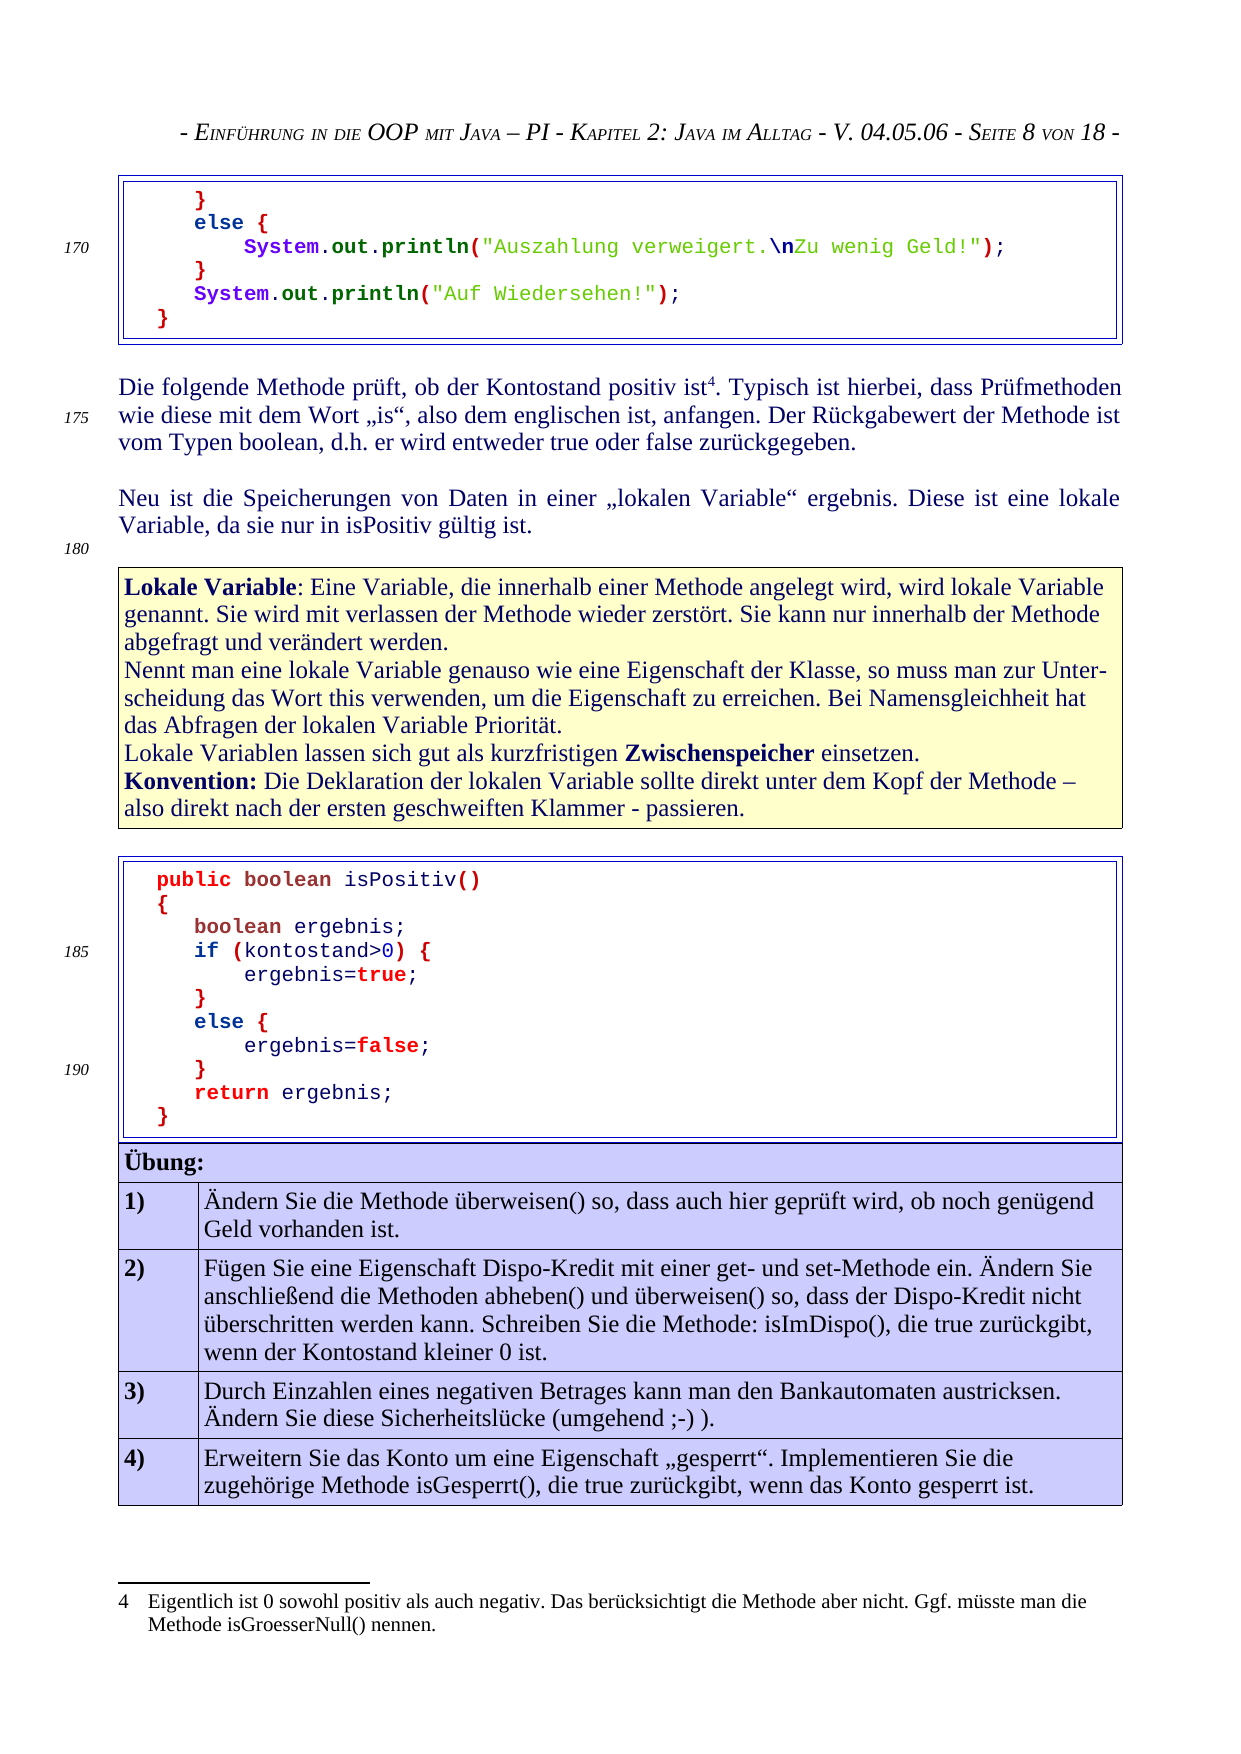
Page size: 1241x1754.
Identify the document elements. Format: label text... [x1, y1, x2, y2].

text } [1117, 974, 1122, 998]
table_cell Ändern Sie die Methode überweisen() so, dass auch hier geprüft wird, ob noch genügend Geld vorhanden ist. [199, 1183, 1122, 1249]
text } [119, 176, 1122, 199]
text } [124, 974, 1116, 998]
text { [1117, 879, 1122, 903]
table_cell 4) [119, 1439, 198, 1505]
table_cell 2) [119, 1250, 198, 1371]
table_cell 1) [119, 1183, 198, 1249]
table_cell Fügen Sie eine Eigenschaft Dispo-Kredit mit einer get- und set-Methode ein. Ändern Sie anschließend die Methoden abheben() und überweisen() so, dass der Dispo-Kredit nicht überschritten werden kann. Schreiben Sie die Methode: isImDispo(), die true zurückgibt, wenn der Kontostand kleiner 0 ist. [199, 1250, 1122, 1371]
table_cell Durch Einzahlen eines negativen Betrages kann man den Bankautomaten austricksen. Ändern Sie diese Sicherheitslücke (umgehend ;-) ). [199, 1372, 1122, 1438]
text { [124, 879, 1116, 903]
table_header Übung: [119, 1144, 1122, 1182]
text } [1117, 246, 1122, 270]
text System.out.println("Auf Wiedersehen!"); [124, 270, 1116, 293]
text else { [124, 199, 1116, 223]
text } [119, 246, 123, 270]
text } [124, 182, 1116, 199]
table_header Lokale Variable: Eine Variable, die innerhalb einer Methode angelegt wird, wird lokale Variable genannt. Sie wird mit verlassen der Methode wieder zerstört. Sie kann nur innerhalb der Methode abgefragt und verändert werden. Nennt man eine lokale Variable genauso wie eine Eigenschaft der Klasse, so muss man zur Unter­scheidung das Wort this verwenden, um die Eigenschaft zu erreichen. Bei Namensgleichheit hat das Abfragen der lokalen Variable Priorität. Lokale Variablen lassen sich gut als kurzfristigen Zwischenspeicher einsetzen. Konvention: Die Deklaration der lokalen Variable sollte direkt unter dem Kopf der Methode – also direkt nach der ersten geschweiften Klammer - passieren. [119, 568, 1122, 828]
text } [119, 293, 1122, 344]
text boolean ergebnis; [124, 903, 1116, 927]
text { [119, 879, 123, 903]
text Die folgende Methode prüft, ob der Kontostand positiv ist. Typisch ist hierbei, dass Prüfmethoden wie diese mit dem Wort „is“, also dem englischen ist, anfangen. Der Rückgabewert der Methode ist vom Typen boolean, d.h. er wird entweder true oder false zurückgegeben. [118, 373, 1122, 456]
text } [119, 974, 123, 998]
text ergebnis=false; [124, 1021, 1116, 1045]
text } [1117, 1045, 1122, 1069]
text else { [124, 998, 1116, 1021]
text if (kontostand>0) { [124, 927, 1116, 950]
text } [119, 1092, 1122, 1142]
text } [119, 1045, 123, 1069]
text System.out.println("Auszahlung verweigert.\nZu wenig Geld!"); [124, 223, 1116, 246]
text ergebnis=true; [124, 950, 1116, 974]
table_cell 3) [119, 1372, 198, 1438]
table_cell Erweitern Sie das Konto um eine Eigenschaft „gesperrt“. Implementieren Sie die zugehörige Methode isGesperrt(), die true zurückgibt, wenn das Konto gesperrt ist. [199, 1439, 1122, 1505]
text else { [1117, 199, 1122, 223]
text Neu ist die Speicherungen von Daten in einer „lokalen Variable“ ergebnis. Diese ist eine lokale Variable, da sie nur in isPositiv gültig ist. [118, 484, 1122, 539]
text return ergebnis; [124, 1069, 1116, 1092]
text } [124, 246, 1116, 270]
text public boolean isPositiv() [119, 857, 1122, 879]
text } [124, 1045, 1116, 1069]
text Eigentlich ist 0 sowohl positiv als auch negativ. Das berücksichtigt die Methode aber nicht. Ggf. müsste man die Methode isGroesserNull() nennen. [118, 1589, 1122, 1636]
text public boolean isPositiv() [124, 862, 1116, 879]
